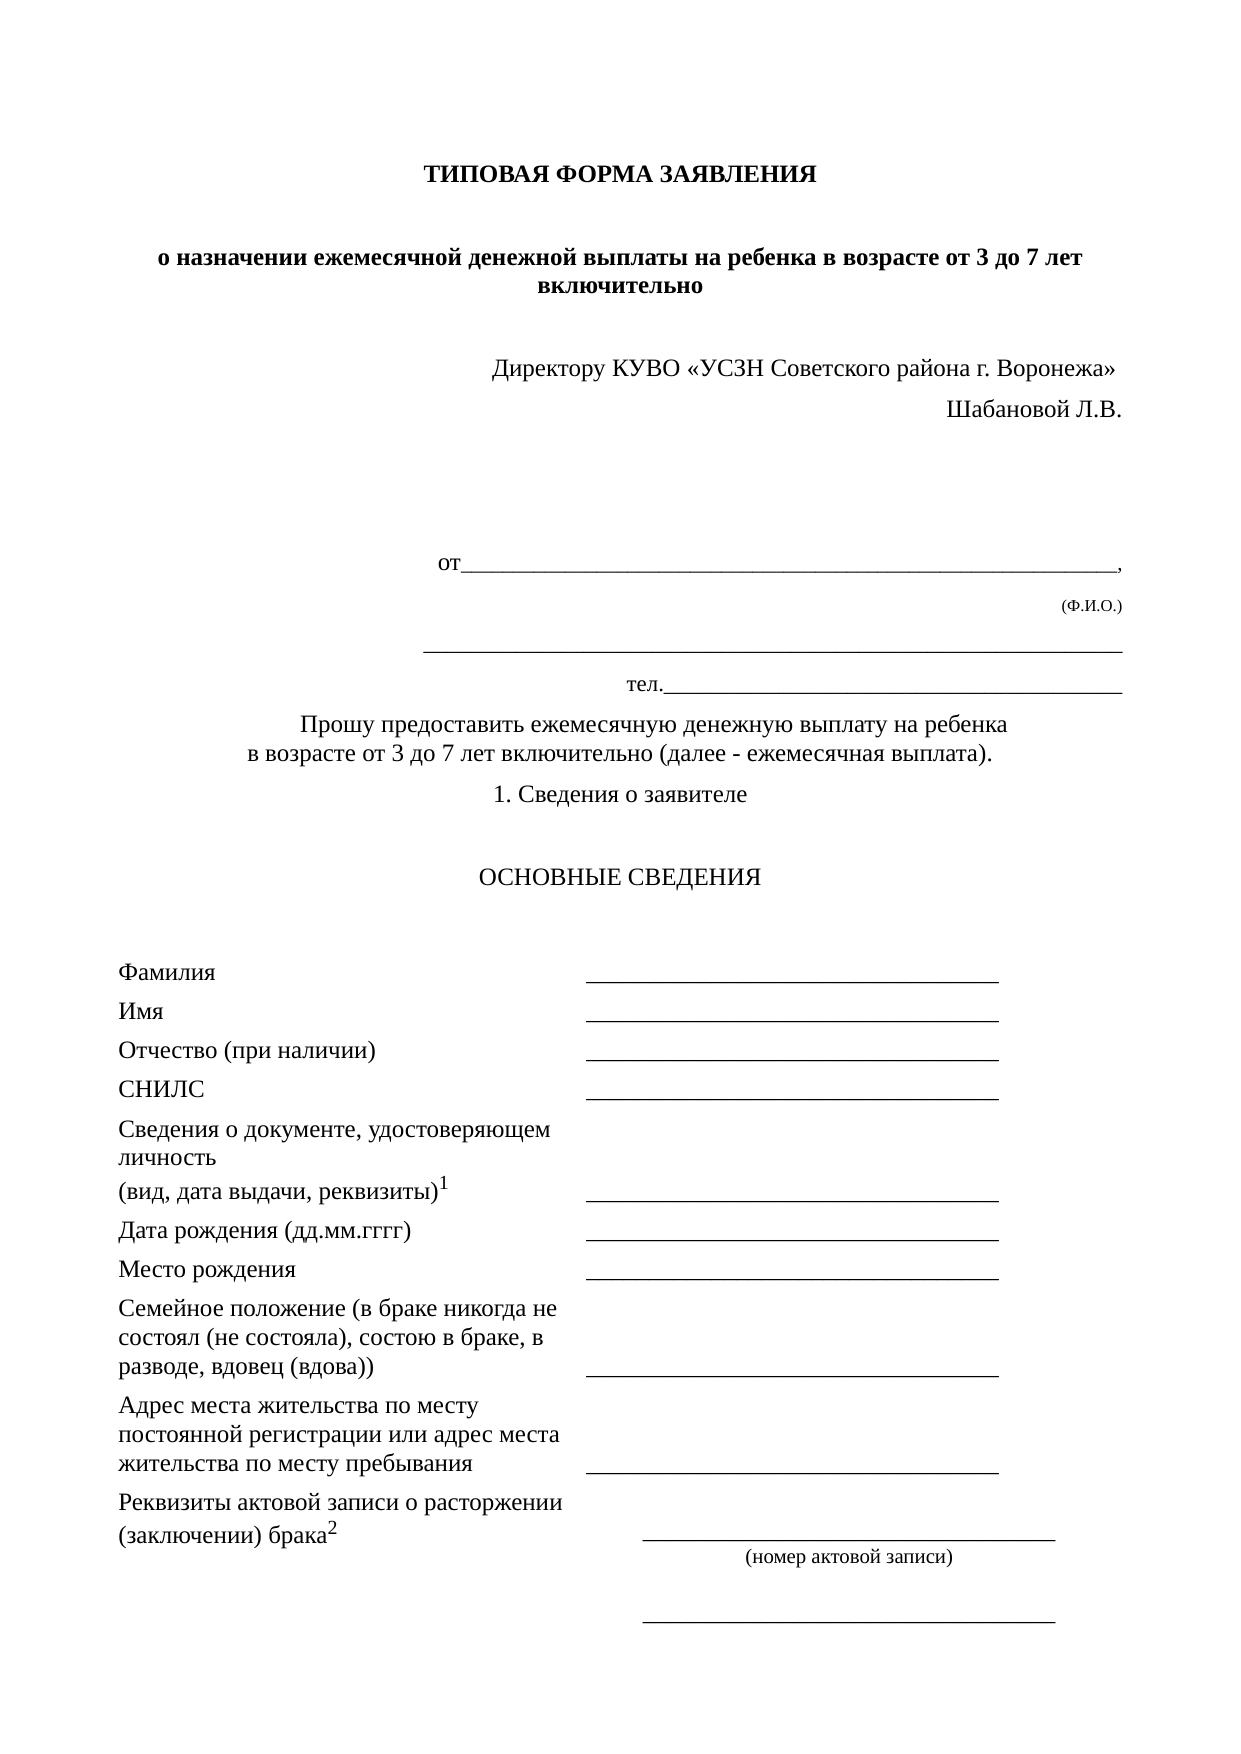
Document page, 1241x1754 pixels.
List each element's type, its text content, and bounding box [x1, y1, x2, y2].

table_cell Реквизиты актовой записи о расторжении (заключении) брака2 [118, 1487, 586, 1626]
text Шабановой Л.В. [118, 394, 1122, 423]
table_cell Дата рождения (дд.мм.гггг) [118, 1215, 586, 1254]
text ТИПОВАЯ ФОРМА ЗАЯВЛЕНИЯ [118, 159, 1122, 188]
table_cell _________________________________ [586, 1035, 1112, 1074]
table_cell _________________________________ [586, 1390, 1112, 1487]
table_cell Семейное положение (в браке никогда не состоял (не состояла), состою в браке, в разводе, вдовец (вдова)) [118, 1294, 586, 1390]
table_cell _________________________________ [586, 1114, 1112, 1215]
table_cell Сведения о документе, удостоверяющем личность (вид, дата выдачи, реквизиты)1 [118, 1114, 586, 1215]
table_cell _________________________________ [586, 996, 1112, 1035]
table_cell СНИЛС [118, 1075, 586, 1114]
table_header _________________________________ [586, 957, 1112, 996]
table_cell _________________________________ [586, 1075, 1112, 1114]
text тел.________________________________________ [118, 668, 1122, 697]
table_header Фамилия [118, 957, 586, 996]
table_cell _________________________________ [586, 1215, 1112, 1254]
text Прошу предоставить ежемесячную денежную выплату на ребенка в возрасте от 3 до 7 лет включительно (далее - ежемесячная выплата). [118, 709, 1122, 767]
table_cell _________________________________ [586, 1294, 1112, 1390]
text _____________________________________________________________ [118, 629, 1122, 656]
table_cell _________________________________ (номер актовой записи) _________________________________ [586, 1487, 1112, 1626]
table_cell Место рождения [118, 1254, 586, 1293]
text Директору КУВО «УСЗН Советского района г. Воронежа» [118, 353, 1122, 382]
table_cell Отчество (при наличии) [118, 1035, 586, 1074]
table_cell _________________________________ [586, 1254, 1112, 1293]
text от_______________________________________________________________, [118, 518, 1122, 576]
text (Ф.И.О.) [118, 588, 1122, 617]
text ОСНОВНЫЕ СВЕДЕНИЯ [118, 862, 1122, 891]
text 1. Сведения о заявителе [118, 779, 1122, 808]
table_cell Имя [118, 996, 586, 1035]
text о назначении ежемесячной денежной выплаты на ребенка в возрасте от 3 до 7 лет включительно [118, 242, 1122, 299]
table_cell Адрес места жительства по месту постоянной регистрации или адрес места жительства по месту пребывания [118, 1390, 586, 1487]
